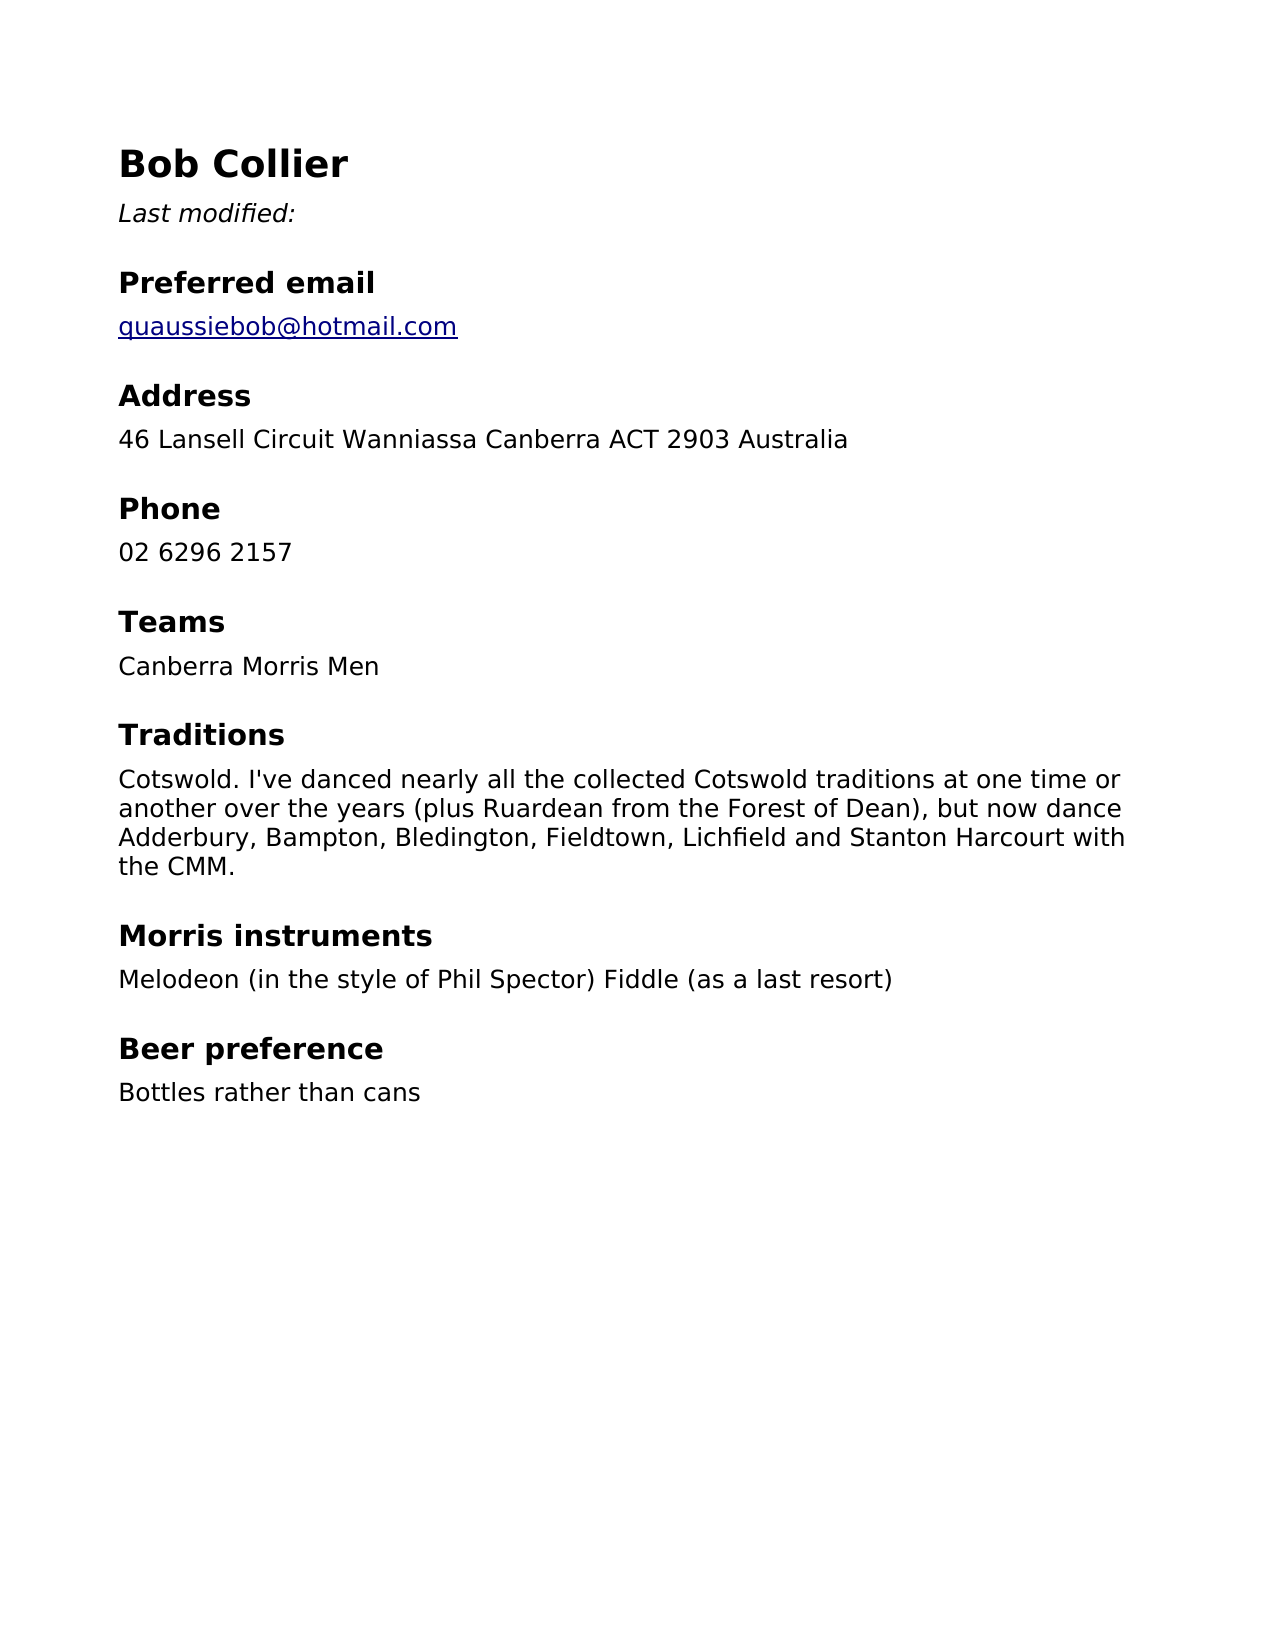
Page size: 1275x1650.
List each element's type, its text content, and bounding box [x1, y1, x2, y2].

text 02 6296 2157 [118, 539, 1157, 568]
subtitle Bob Collier [118, 143, 1157, 187]
subtitle Morris instruments [118, 919, 1157, 953]
subtitle Traditions [118, 718, 1157, 752]
text Last modified: [118, 199, 1157, 228]
subtitle Beer preference [118, 1032, 1157, 1066]
text 46 Lansell Circuit Wanniassa Canberra ACT 2903 Australia [118, 426, 1157, 455]
text Canberra Morris Men [118, 652, 1157, 681]
subtitle Address [118, 379, 1157, 413]
text Cotswold. I've danced nearly all the collected Cotswold traditions at one time or another over the years (plus Ruardean from the Forest of Dean), but now dance Adderbury, Bampton, Bledington, Fieldtown, Lichfield and Stanton Harcourt with the CMM. [118, 765, 1157, 882]
subtitle Teams [118, 605, 1157, 639]
text quaussiebob@hotmail.com [118, 312, 1157, 342]
text Bottles rather than cans [118, 1079, 1157, 1108]
text Melodeon (in the style of Phil Spector) Fiddle (as a last resort) [118, 966, 1157, 995]
subtitle Preferred email [118, 266, 1157, 300]
subtitle Phone [118, 492, 1157, 526]
